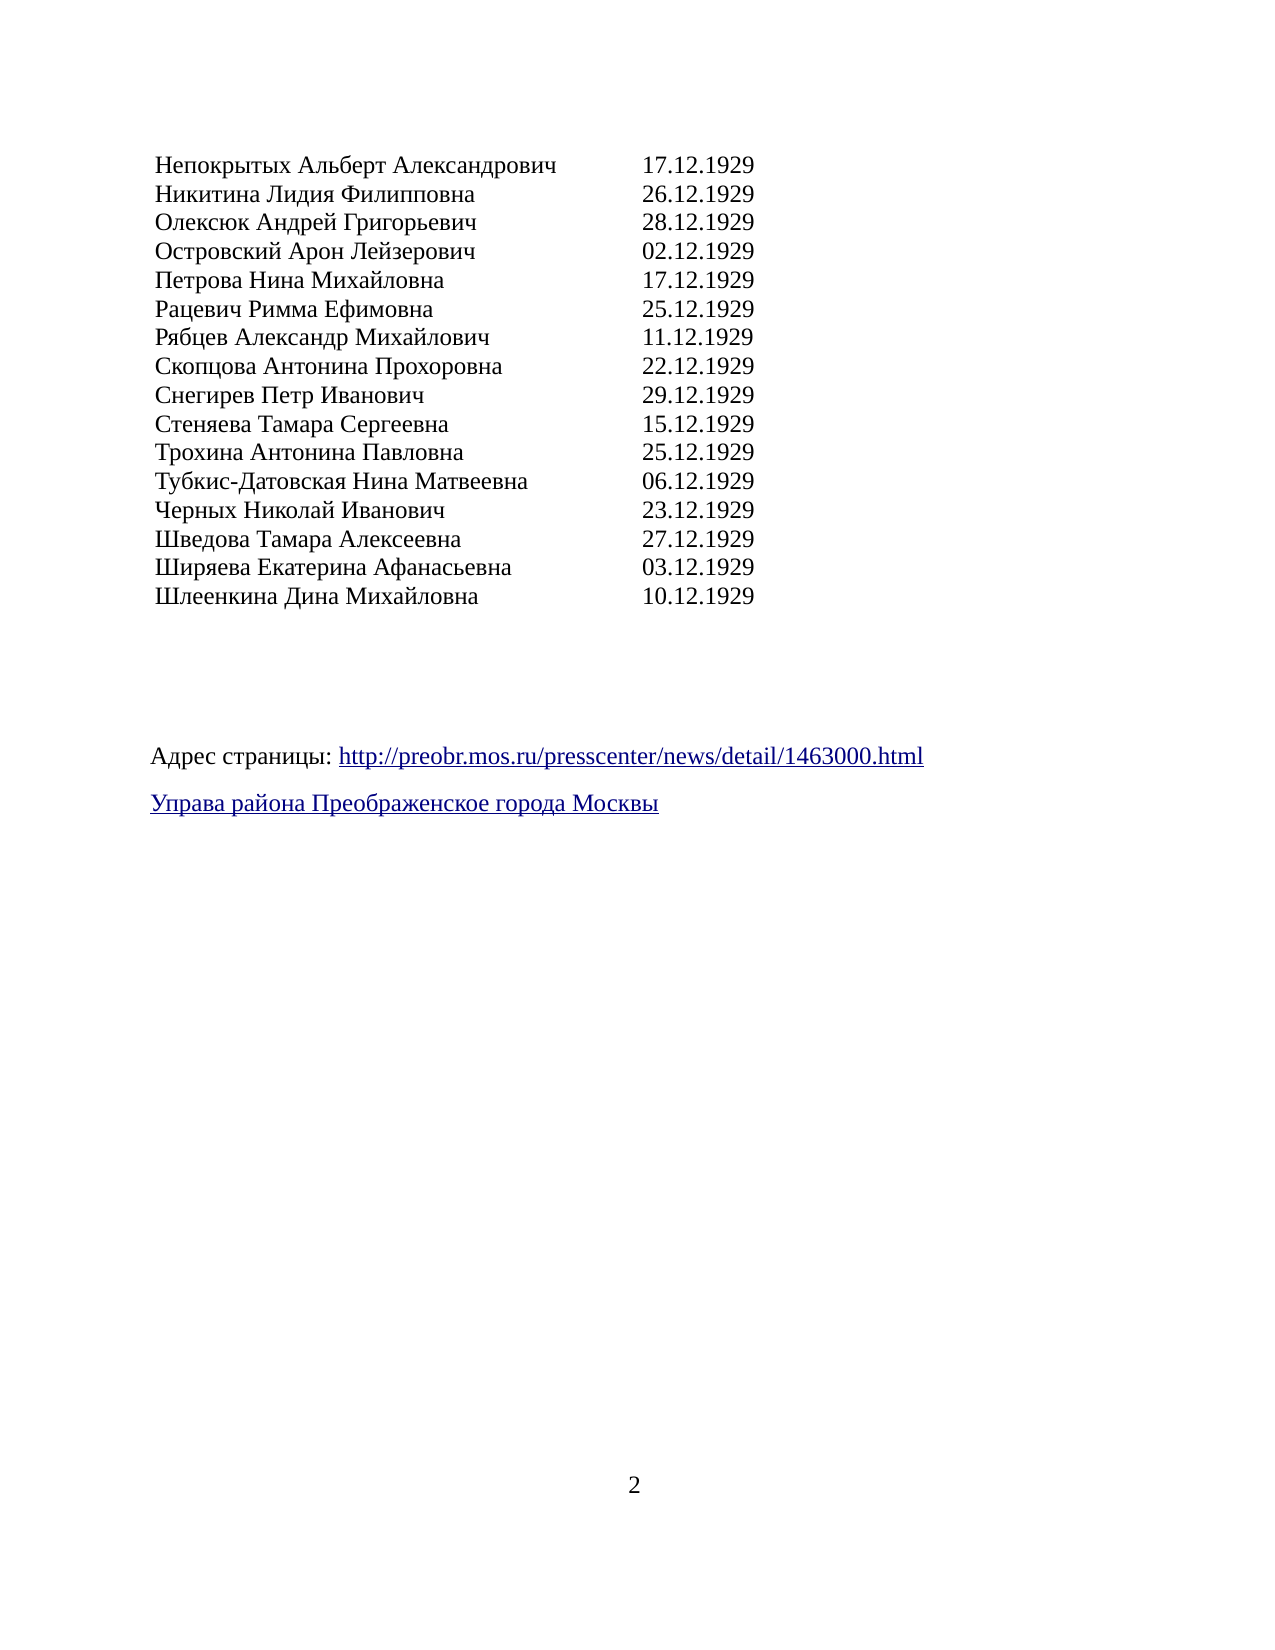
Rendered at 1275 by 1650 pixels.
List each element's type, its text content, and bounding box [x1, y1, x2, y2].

table_cell 17.12.1929 [638, 150, 1125, 179]
table_cell Непокрытых Альберт Александрович [150, 150, 637, 179]
table_cell 25.12.1929 [638, 438, 1125, 466]
table_cell Рацевич Римма Ефимовна [150, 294, 637, 322]
table_cell 02.12.1929 [638, 236, 1125, 265]
table_cell 15.12.1929 [638, 409, 1125, 437]
table_cell 03.12.1929 [638, 553, 1125, 581]
table_cell Ширяева Екатерина Афанасьевна [150, 553, 637, 581]
table_cell 17.12.1929 [638, 265, 1125, 294]
table_cell 26.12.1929 [638, 179, 1125, 207]
table_cell 11.12.1929 [638, 323, 1125, 351]
table_cell 10.12.1929 [638, 581, 1125, 610]
table_cell Скопцова Антонина Прохоровна [150, 351, 637, 380]
table_cell Петрова Нина Михайловна [150, 265, 637, 294]
table_cell 25.12.1929 [638, 294, 1125, 322]
table_cell 27.12.1929 [638, 524, 1125, 552]
table_cell Стеняева Тамара Сергеевна [150, 409, 637, 437]
table_cell Никитина Лидия Филипповна [150, 179, 637, 207]
table_cell Рябцев Александр Михайлович [150, 323, 637, 351]
table_cell Олексюк Андрей Григорьевич [150, 208, 637, 236]
table_cell 23.12.1929 [638, 495, 1125, 524]
table_cell Шлеенкина Дина Михайловна [150, 581, 637, 610]
table_cell Островский Арон Лейзерович [150, 236, 637, 265]
table_cell 22.12.1929 [638, 351, 1125, 380]
table_cell 28.12.1929 [638, 208, 1125, 236]
table_cell Снегирев Петр Иванович [150, 380, 637, 409]
table_cell Трохина Антонина Павловна [150, 438, 637, 466]
table_cell Тубкис-Датовская Нина Матвеевна [150, 466, 637, 495]
table_cell Шведова Тамара Алексеевна [150, 524, 637, 552]
text Управа района Преображенское города Москвы [150, 788, 1125, 816]
table_cell 06.12.1929 [638, 466, 1125, 495]
table_cell 29.12.1929 [638, 380, 1125, 409]
table_cell Черных Николай Иванович [150, 495, 637, 524]
text Адрес страницы: http://preobr.mos.ru/presscenter/news/detail/1463000.html [150, 741, 1125, 770]
